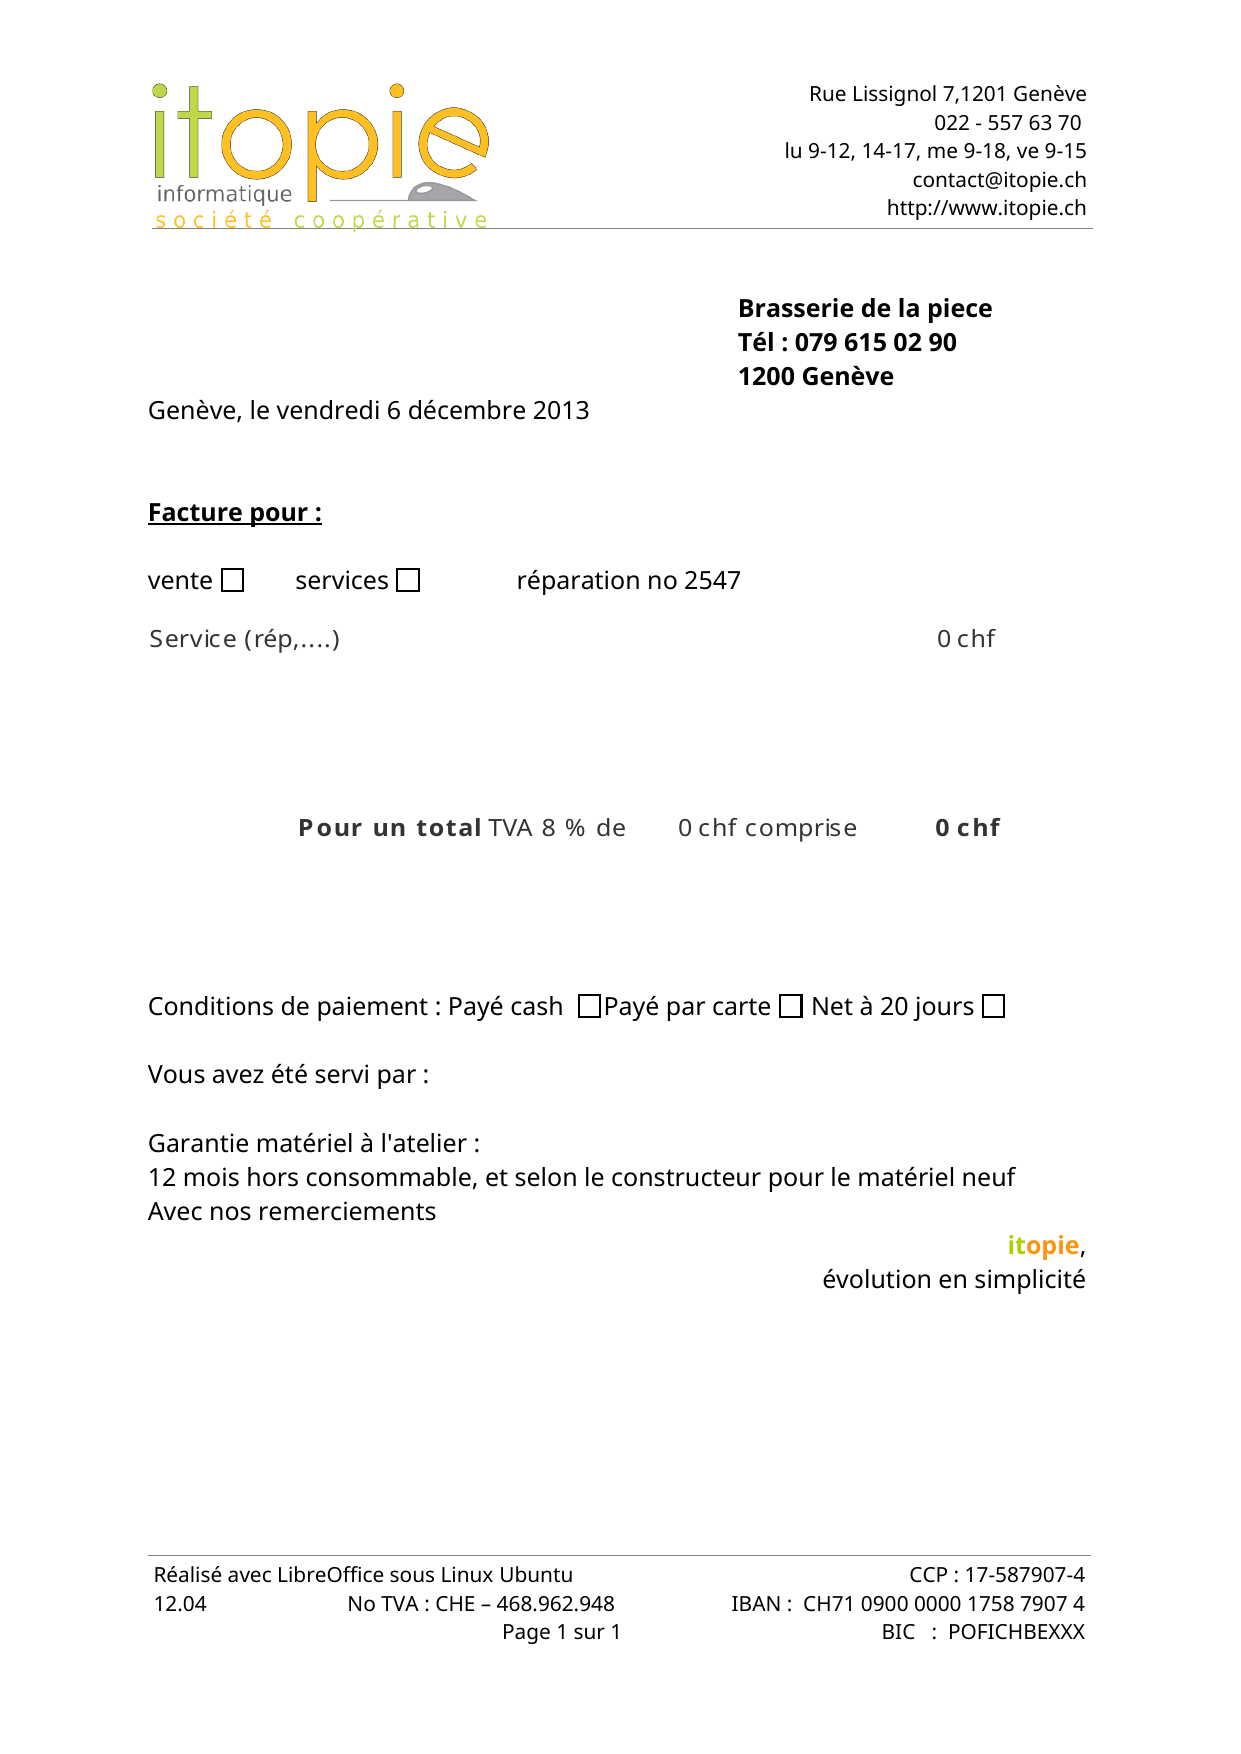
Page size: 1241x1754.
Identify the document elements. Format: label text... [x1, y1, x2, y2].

text Genève, le vendredi 6 décembre 2013 [148, 392, 1093, 427]
text Garantie matériel à l'atelier : [148, 1125, 1093, 1159]
text Facture pour : [148, 495, 1093, 529]
text Tél : 079 615 02 90 [148, 324, 1093, 358]
text itopie, [148, 1227, 1093, 1262]
text Conditions de paiement : Payé cash Payé par carte Net à 20 jours [148, 989, 1093, 1023]
text évolution en simplicité [148, 1262, 1093, 1296]
text Vous avez été servi par : [148, 1057, 1093, 1091]
text Avec nos remerciements [148, 1193, 1093, 1227]
picture [138, 72, 500, 244]
text 1200 Genève [148, 358, 1093, 392]
text vente services réparation no 2547 [148, 563, 1093, 597]
text 12 mois hors consommable, et selon le constructeur pour le matériel neuf [148, 1159, 1093, 1193]
text Brasserie de la piece [148, 290, 1093, 324]
